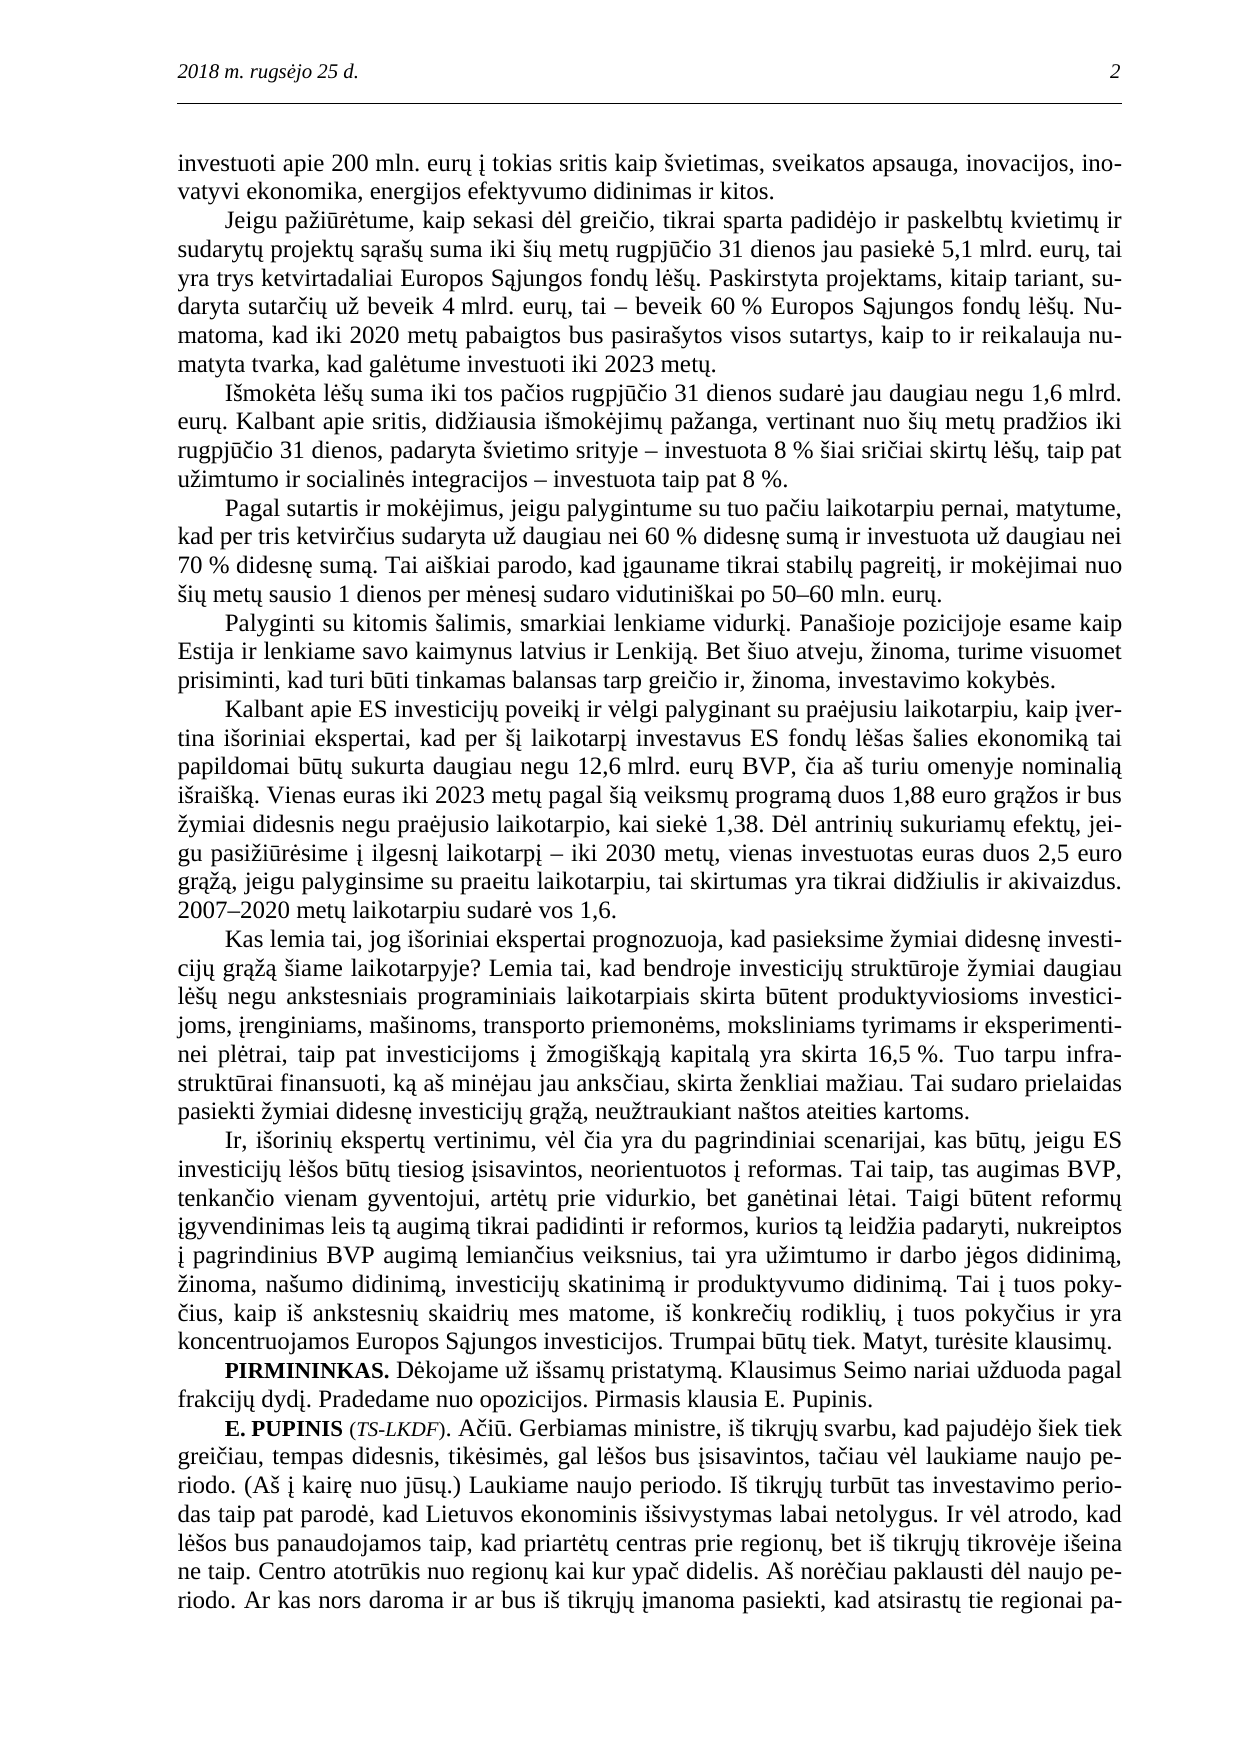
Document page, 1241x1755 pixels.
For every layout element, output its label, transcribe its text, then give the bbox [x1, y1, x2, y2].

text Kas le­mia tai, jog iš­ori­niai eks­per­tai prog­no­zuo­ja, kad pa­siek­si­me žy­miai di­des­nę in­ves­ti­ci­jų grą­žą šia­me lai­ko­tar­py­je? Le­mia tai, kad ben­dro­je in­ves­ti­ci­jų struk­tū­ro­je žy­miai dau­giau lė­šų ne­gu anks­tes­niais pro­gra­mi­niais lai­ko­tar­piais skir­ta bū­tent pro­duk­ty­vio­sioms in­ves­ti­ci­joms, įren­gi­niams, ma­ši­noms, trans­por­to prie­mo­nėms, moks­li­niams ty­ri­mams ir eks­pe­ri­men­ti­nei plėt­rai, taip pat in­ves­ti­ci­joms į žmo­giš­ką­ją ka­pi­ta­lą yra skir­ta 16,5 %. Tuo tar­pu in­fra­struk­tū­rai fi­nan­suo­ti, ką aš mi­nė­jau jau anks­čiau, skir­ta žen­kliai ma­žiau. Tai su­da­ro prie­lai­das pa­siek­ti žy­miai di­des­nę in­ves­ti­ci­jų grą­žą, ne­už­trau­kiant naš­tos at­ei­ties kar­toms. [177, 924, 1122, 1125]
text in­ves­tuo­ti apie 200 mln. eu­rų į to­kias sri­tis kaip švie­ti­mas, svei­ka­tos ap­sau­ga, ino­va­ci­jos, ino­va­ty­vi eko­no­mi­ka, ener­gi­jos efek­ty­vu­mo di­di­ni­mas ir ki­tos. [177, 148, 1122, 205]
text Pa­ly­gin­ti su ki­to­mis ša­li­mis, smar­kiai len­kia­me vi­dur­kį. Pa­na­šio­je po­zi­ci­jo­je esa­me kaip Es­ti­ja ir len­kia­me sa­vo kai­my­nus lat­vius ir Len­ki­ją. Bet šiuo at­ve­ju, ži­no­ma, tu­ri­me vi­suo­met pri­si­min­ti, kad tu­ri bū­ti tin­ka­mas ba­lan­sas tarp grei­čio ir, ži­no­ma, in­ves­ta­vi­mo ko­ky­bės. [177, 608, 1122, 694]
text E. PUPINIS (TS-LKDF). Ačiū. Ger­bia­mas mi­nist­re, iš tik­rų­jų svar­bu, kad pa­ju­dė­jo šiek tiek grei­čiau, tem­pas di­des­nis, ti­kė­si­mės, gal lė­šos bus įsi­sa­vin­tos, ta­čiau vėl lau­kia­me nau­jo pe­riodo. (Aš į kai­rę nuo jū­sų.) Lau­kia­me nau­jo pe­ri­odo. Iš tik­rų­jų tur­būt tas in­ves­ta­vi­mo pe­rio­das taip pat pa­ro­dė, kad Lie­tu­vos eko­no­mi­nis iš­si­vys­ty­mas la­bai ne­to­ly­gus. Ir vėl at­ro­do, kad lė­šos bus pa­nau­do­ja­mos taip, kad pri­ar­tė­tų cen­tras prie re­gio­nų, bet iš tik­rų­jų tik­ro­vė­je iš­ei­na ne taip. Cen­tro ato­trū­kis nuo re­gio­nų kai kur ypač di­de­lis. Aš no­rė­čiau pa­klaus­ti dėl nau­jo pe­ri­odo. Ar kas nors da­ro­ma ir ar bus iš tik­rų­jų įma­no­ma pa­siek­ti, kad at­si­ras­tų tie re­gio­nai pa­ [177, 1413, 1122, 1614]
text PIRMININKAS. Dė­ko­ja­me už iš­sa­mų pri­sta­ty­mą. Klau­si­mus Sei­mo na­riai už­duo­da pa­gal frak­ci­jų dy­dį. Pra­de­da­me nuo opo­zi­ci­jos. Pir­ma­sis klau­sia E. Pu­pi­nis. [177, 1355, 1122, 1413]
text Ir, iš­ori­nių eks­per­tų ver­ti­ni­mu, vėl čia yra du pa­grin­di­niai sce­na­ri­jai, kas bū­tų, jei­gu ES in­ves­ti­ci­jų lė­šos bū­tų tie­siog įsi­sa­vin­tos, ne­orien­tuo­tos į re­for­mas. Tai taip, tas au­gi­mas BVP, ten­kan­čio vie­nam gy­ven­to­jui, ar­tė­tų prie vi­dur­kio, bet ga­nė­ti­nai lė­tai. Tai­gi bū­tent re­for­mų įgy­ven­di­ni­mas leis tą au­gi­mą tik­rai pa­di­din­ti ir re­for­mos, ku­rios tą lei­džia pa­da­ry­ti, nu­kreip­tos į pa­grin­di­nius BVP au­gi­mą le­mian­čius veiks­nius, tai yra už­im­tu­mo ir dar­bo jė­gos di­di­ni­mą, ži­no­ma, na­šu­mo di­di­ni­mą, in­ves­ti­ci­jų ska­ti­ni­mą ir pro­duk­ty­vu­mo di­di­ni­mą. Tai į tuos po­ky­čius, kaip iš anks­tes­nių skaid­rių mes ma­to­me, iš kon­kre­čių ro­dik­lių, į tuos po­ky­čius ir yra kon­cen­truo­ja­mos Eu­ro­pos Są­jun­gos in­ves­ti­ci­jos. Trum­pai bū­tų tiek. Ma­tyt, tu­rė­si­te klau­si­mų. [177, 1125, 1122, 1355]
text Pa­gal su­tar­tis ir mo­kė­ji­mus, jei­gu pa­ly­gin­tu­me su tuo pa­čiu lai­ko­tar­piu per­nai, ma­ty­tu­me, kad per tris ket­vir­čius su­da­ry­ta už dau­giau nei 60 % di­des­nę su­mą ir in­ves­tuo­ta už dau­giau nei 70 % di­des­nę su­mą. Tai aiš­kiai pa­ro­do, kad įgau­na­me tik­rai sta­bi­lų pa­grei­tį, ir mo­kė­ji­mai nuo šių me­tų sau­sio 1 die­nos per mė­ne­sį su­da­ro vi­du­ti­niš­kai po 50–60 mln. eu­rų. [177, 493, 1122, 608]
text Jei­gu pa­žiū­rė­tu­me, kaip se­ka­si dėl grei­čio, tik­rai spar­ta pa­di­dė­jo ir pa­skelb­tų kvie­ti­mų ir su­da­ry­tų pro­jek­tų są­ra­šų su­ma iki šių me­tų rug­pjū­čio 31 die­nos jau pa­sie­kė 5,1 mlrd. eu­rų, tai yra trys ket­vir­ta­da­liai Eu­ro­pos Są­jun­gos fon­dų lė­šų. Pa­skirs­ty­ta pro­jek­tams, ki­taip ta­riant, su­da­ry­ta su­tar­čių už be­veik 4 mlrd. eu­rų, tai – be­veik 60 % Eu­ro­pos Są­jun­gos fon­dų lė­šų. Nu­ma­to­ma, kad iki 2020 me­tų pa­baig­tos bus pa­si­ra­šy­tos vi­sos su­tar­tys, kaip to ir rei­ka­lau­ja nu­ma­ty­ta tvar­ka, kad ga­lė­tu­me in­ves­tuo­ti iki 2023 me­tų. [177, 205, 1122, 378]
text Kal­bant apie ES in­ves­ti­ci­jų po­vei­kį ir vėl­gi pa­ly­gi­nant su pra­ėju­siu lai­ko­tar­piu, kaip įver­ti­na iš­ori­niai eks­per­tai, kad per šį lai­ko­tar­pį in­ves­ta­vus ES fon­dų lė­šas ša­lies eko­no­mi­ką tai pa­pil­do­mai bū­tų su­kur­ta dau­giau ne­gu 12,6 mlrd. eu­rų BVP, čia aš tu­riu ome­ny­je no­mi­na­lią iš­raiš­ką. Vie­nas eu­ras iki 2023 me­tų pa­gal šią veiks­mų pro­gra­mą duos 1,88 eu­ro grą­žos ir bus žy­miai di­des­nis ne­gu pra­ėju­sio lai­ko­tar­pio, kai sie­kė 1,38. Dėl ant­ri­nių su­ku­ria­mų efek­tų, jei­gu pa­si­žiū­rė­si­me į il­ges­nį lai­ko­tar­pį – iki 2030 me­tų, vie­nas in­ves­tuo­tas eu­ras duos 2,5 eu­ro grą­žą, jei­gu pa­ly­gin­si­me su pra­ei­tu lai­ko­tar­piu, tai skir­tu­mas yra tik­rai di­džiu­lis ir aki­vaiz­dus. 2007–2020 me­tų lai­ko­tar­piu su­da­rė vos 1,6. [177, 694, 1122, 924]
text Iš­mo­kė­ta lė­šų su­ma iki tos pa­čios rug­pjū­čio 31 die­nos su­da­rė jau dau­giau ne­gu 1,6 mlrd. eu­rų. Kal­bant apie sri­tis, di­džiau­sia iš­mo­kė­ji­mų pa­žan­ga, ver­ti­nant nuo šių me­tų pra­džios iki rug­pjū­čio 31 die­nos, pa­da­ry­ta švie­ti­mo sri­ty­je – in­ves­tuo­ta 8 % šiai sri­čiai skir­tų lė­šų, taip pat už­im­tu­mo ir so­cia­li­nės in­teg­ra­ci­jos – in­ves­tuo­ta taip pat 8 %. [177, 378, 1122, 493]
